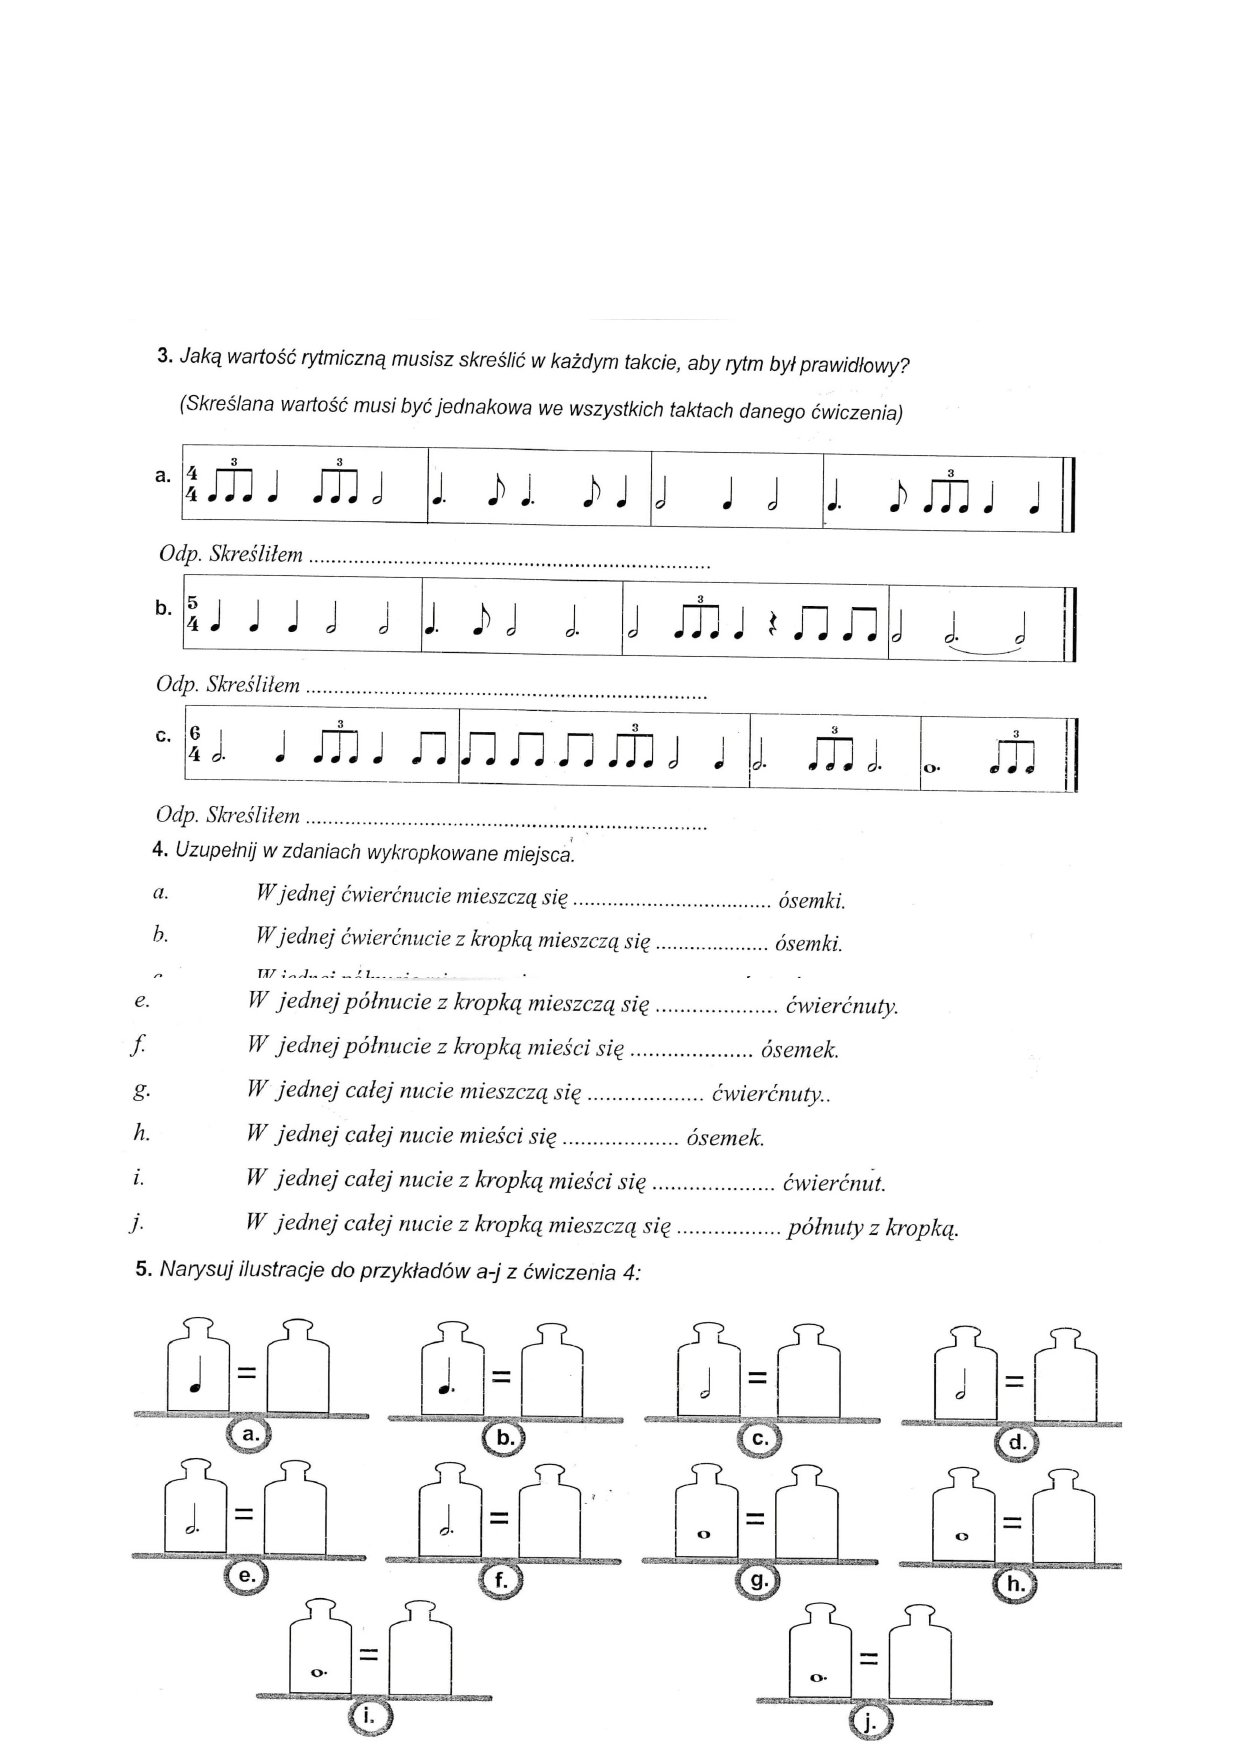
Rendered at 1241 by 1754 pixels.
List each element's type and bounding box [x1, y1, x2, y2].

picture [118, 319, 1123, 1754]
